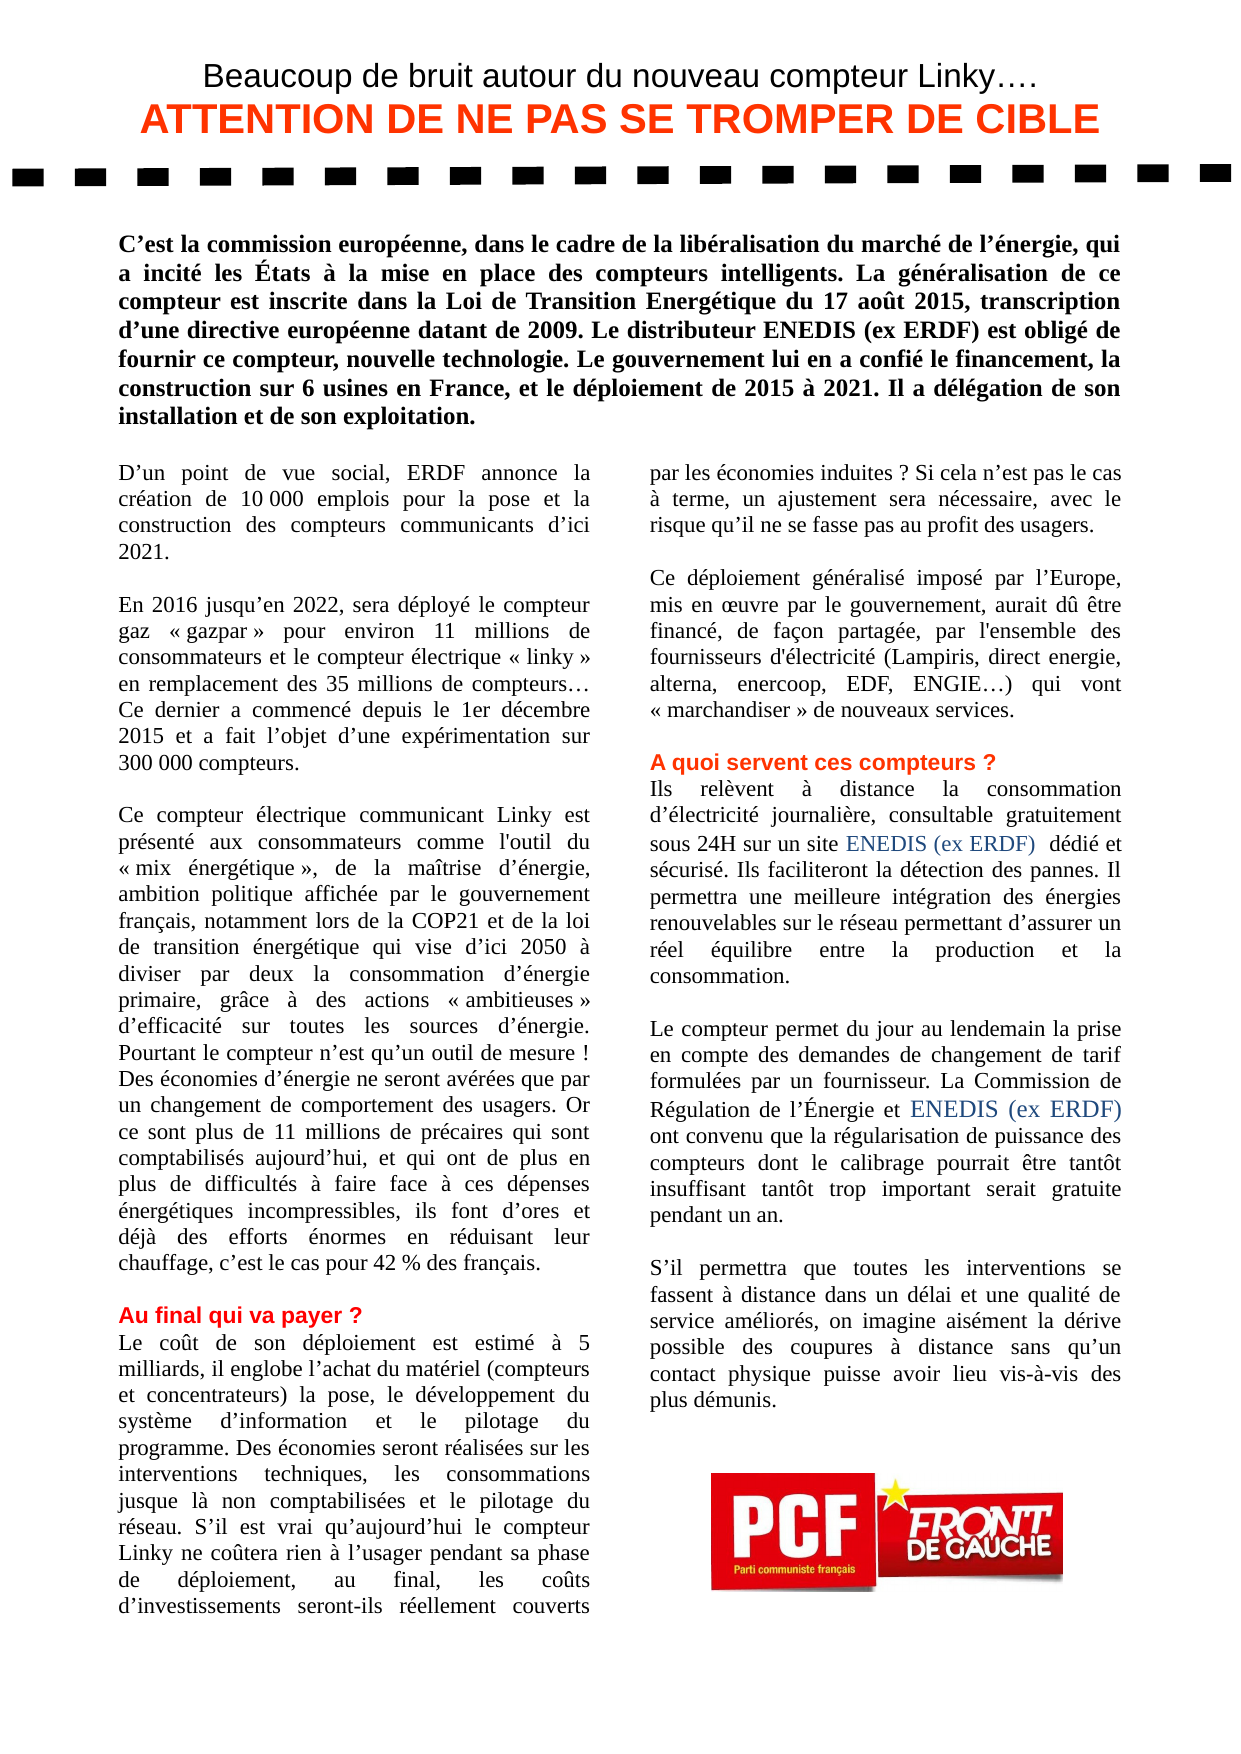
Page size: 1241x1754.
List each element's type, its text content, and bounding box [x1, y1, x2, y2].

text C’est la commission européenne, dans le cadre de la libéralisation du marché de l’énergie, qui a incité les États à la mise en place des compteurs intelligents. La généralisation de ce compteur est inscrite dans la Loi de Transition Energétique du 17 août 2015, transcription d’une directive européenne datant de 2009. Le distributeur ENEDIS (ex ERDF) est obligé de fournir ce compteur, nouvelle technologie. Le gouvernement lui en a confié le financement, la construction sur 6 usines en France, et le déploiement de 2015 à 2021. Il a délégation de son installation et de son exploitation. [118, 229, 1122, 430]
text Ils relèvent à distance la consommation d’électricité journalière, consultable gratuitement sous 24H sur un site ENEDIS (ex ERDF) dédié et sécurisé. Ils faciliteront la détection des pannes. Il permettra une meilleure intégration des énergies renouvelables sur le réseau permettant d’assurer un réel équilibre entre la production et la consommation. [649, 775, 1122, 988]
text ATTENTION DE NE PAS SE TROMPER DE CIBLE [118, 95, 1122, 143]
text En 2016 jusqu’en 2022, sera déployé le compteur gaz « gazpar » pour environ 11 millions de consommateurs et le compteur électrique « linky » en remplacement des 35 millions de compteurs…Ce dernier a commencé depuis le 1er décembre 2015 et a fait l’objet d’une expérimentation sur 300 000 compteurs. [118, 591, 591, 775]
text Beaucoup de bruit autour du nouveau compteur Linky…. [118, 56, 1122, 95]
text par les économies induites ? Si cela n’est pas le cas à terme, un ajustement sera nécessaire, avec le risque qu’il ne se fasse pas au profit des usagers. [649, 459, 1122, 538]
text Au final qui va payer ? [118, 1302, 591, 1328]
text Ce déploiement généralisé imposé par l’Europe, mis en œuvre par le gouvernement, aurait dû être financé, de façon partagée, par l'ensemble des fournisseurs d'électricité (Lampiris, direct energie, alterna, enercoop, EDF, ENGIE…) qui vont « marchandiser » de nouveaux services. [649, 564, 1122, 722]
text D’un point de vue social, ERDF annonce la création de 10 000 emplois pour la pose et la construction des compteurs communicants d’ici 2021. [118, 459, 591, 564]
text Ce compteur électrique communicant Linky est présenté aux consommateurs comme l'outil du « mix énergétique », de la maîtrise d’énergie, ambition politique affichée par le gouvernement français, notamment lors de la COP21 et de la loi de transition énergétique qui vise d’ici 2050 à diviser par deux la consommation d’énergie primaire, grâce à des actions « ambitieuses » d’efficacité sur toutes les sources d’énergie. Pourtant le compteur n’est qu’un outil de mesure ! Des économies d’énergie ne seront avérées que par un changement de comportement des usagers. Or ce sont plus de 11 millions de précaires qui sont comptabilisés aujourd’hui, et qui ont de plus en plus de difficultés à faire face à ces dépenses énergétiques incompressibles, ils font d’ores et déjà des efforts énormes en réduisant leur chauffage, c’est le cas pour 42 % des français. [118, 801, 591, 1276]
text Le compteur permet du jour au lendemain la prise en compte des demandes de changement de tarif formulées par un fournisseur. La Commission de Régulation de l’Énergie et ENEDIS (ex ERDF) ont convenu que la régularisation de puissance des compteurs dont le calibrage pourrait être tantôt insuffisant tantôt trop important serait gratuite pendant un an. [649, 1015, 1122, 1228]
text Le coût de son déploiement est estimé à 5 milliards, il englobe l’achat du matériel (compteurs et concentrateurs) la pose, le développement du système d’information et le pilotage du programme. Des économies seront réalisées sur les interventions techniques, les consommations jusque là non comptabilisées et le pilotage du réseau. S’il est vrai qu’aujourd’hui le compteur Linky ne coûtera rien à l’usager pendant sa phase de déploiement, au final, les coûts d’investissements seront-ils réellement couverts [118, 1328, 591, 1618]
text A quoi servent ces compteurs ? [649, 749, 1122, 775]
text S’il permettra que toutes les interventions se fassent à distance dans un délai et une qualité de service améliorés, on imagine aisément la dérive possible des coupures à distance sans qu’un contact physique puisse avoir lieu vis-à-vis des plus démunis. [649, 1254, 1122, 1412]
